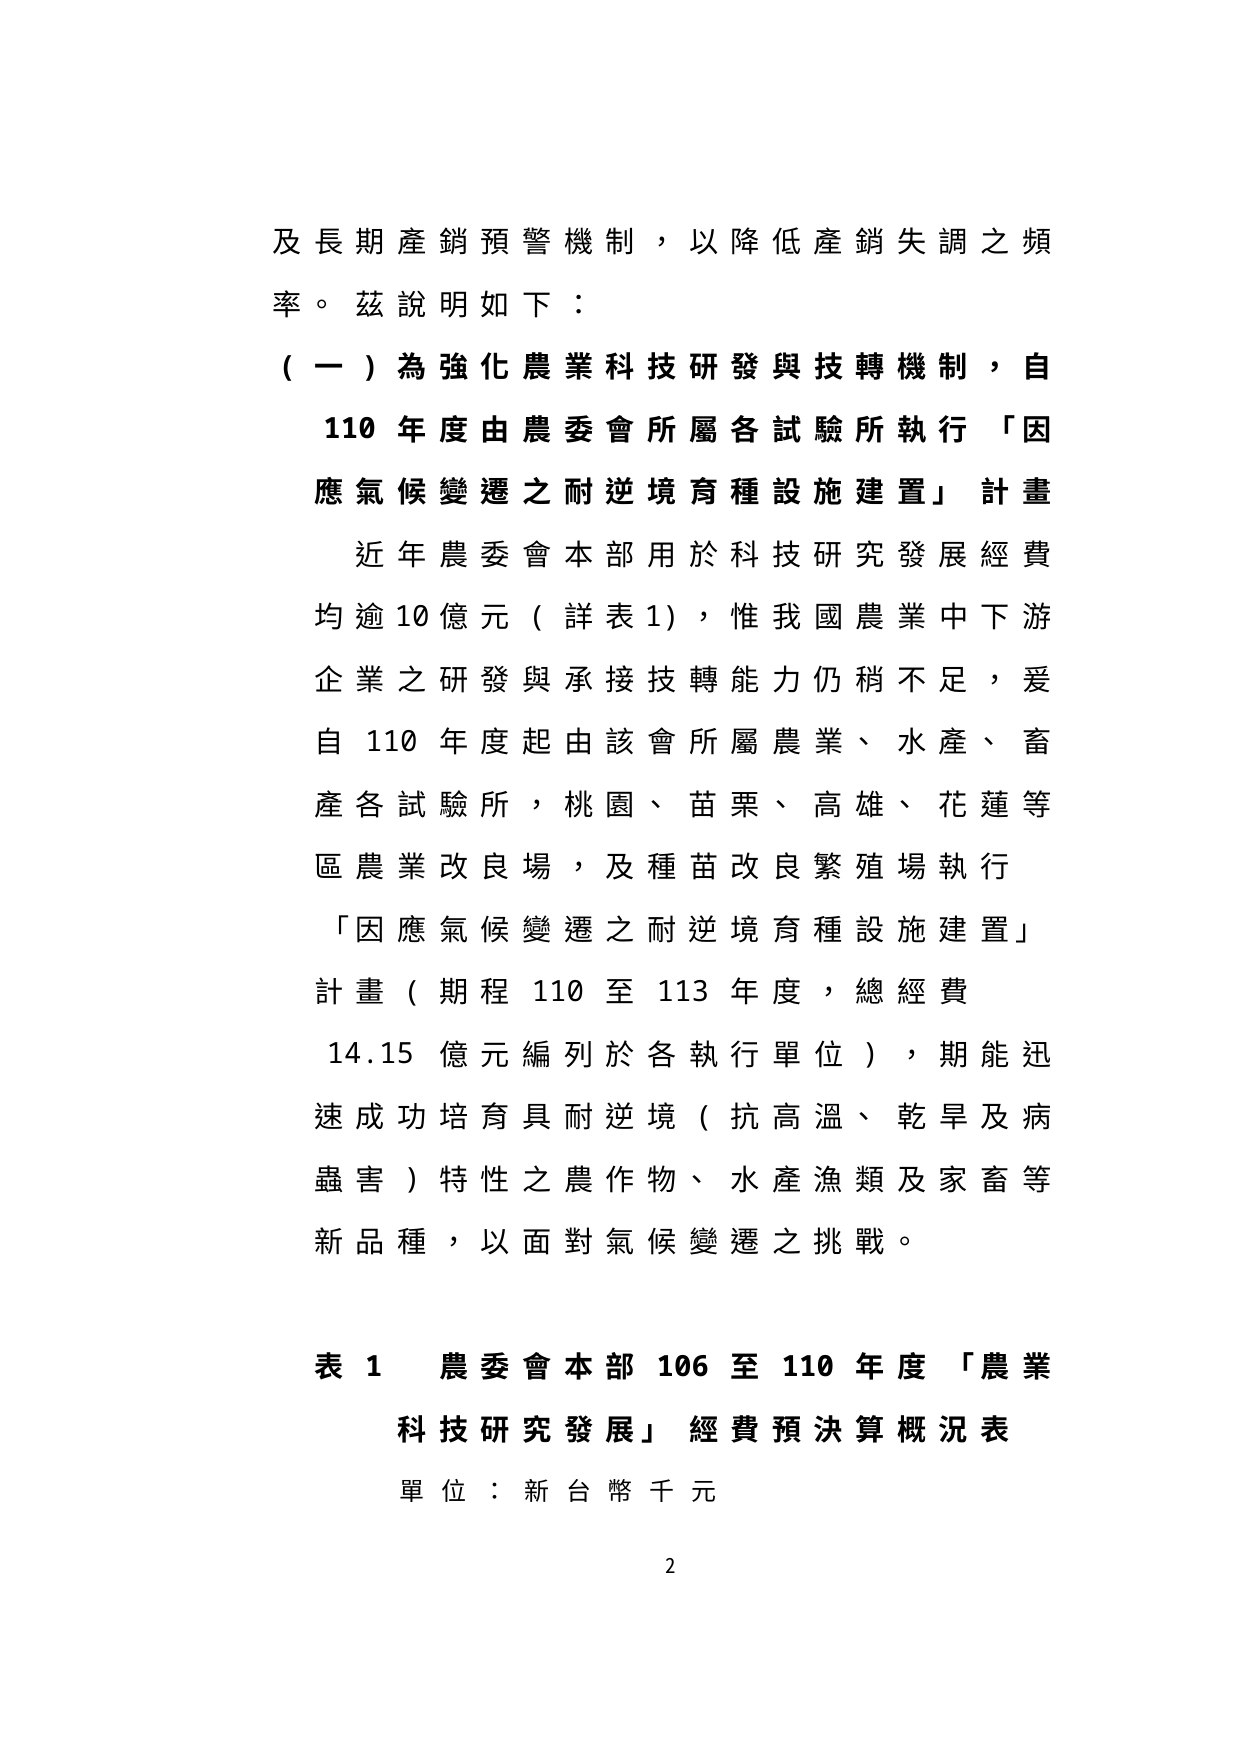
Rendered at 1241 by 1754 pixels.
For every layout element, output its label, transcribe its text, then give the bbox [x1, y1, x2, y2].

text 表1 農委會本部106至110年度「農業科技研究發展」經費預決算概況表 單位：新台幣千元 [269, 1323, 1058, 1511]
text (一)為強化農業科技研發與技轉機制，自110年度由農委會所屬各試驗所執行「因應氣候變遷之耐逆境育種設施建置」計畫 [242, 323, 1058, 511]
text 近年農委會本部用於科技研究發展經費均逾10億元(詳表1)，惟我國農業中下游企業之研發與承接技轉能力仍稍不足，爰自110年度起由該會所屬農業、水產、畜產各試驗所，桃園、苗栗、高雄、花蓮等區農業改良場，及種苗改良繁殖場執行「因應氣候變遷之耐逆境育種設施建置」計畫(期程110至113年度，總經費14.15億元編列於各執行單位)，期能迅速成功培育具耐逆境(抗高溫、乾旱及病蟲害)特性之農作物、水產漁類及家畜等新品種，以面對氣候變遷之挑戰。 [271, 511, 1058, 1261]
text 及長期產銷預警機制，以降低產銷失調之頻率。茲說明如下： [242, 198, 1058, 323]
